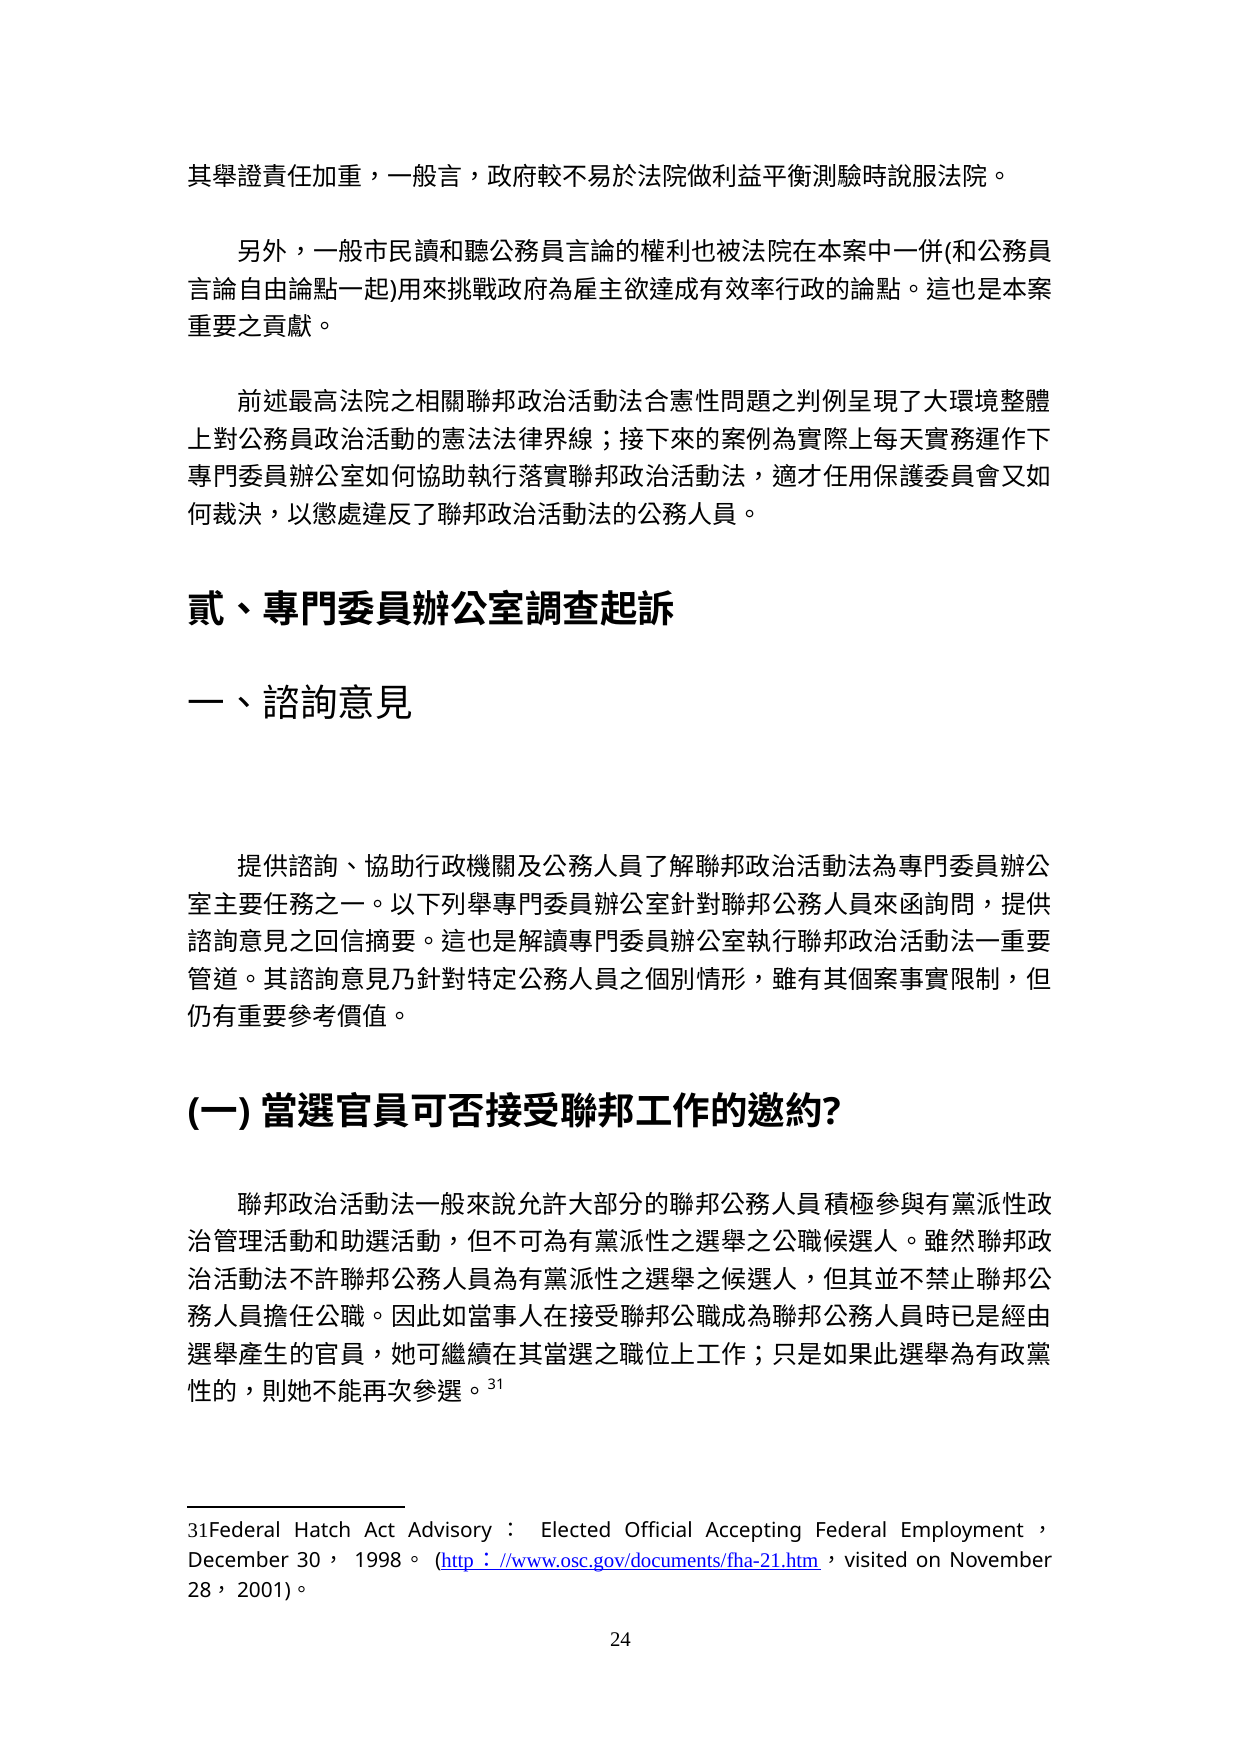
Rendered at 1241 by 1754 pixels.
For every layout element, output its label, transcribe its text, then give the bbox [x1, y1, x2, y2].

subtitle (一) 當選官員可否接受聯邦工作的邀約? [187, 1065, 1053, 1140]
text 另外，一般市民讀和聽公務員言論的權利也被法院在本案中一併(和公務員言論自由論點一起)用來挑戰政府為雇主欲達成有效率行政的論點。這也是本案重要之貢獻。 [187, 225, 1053, 337]
text 聯邦政治活動法一般來說允許大部分的聯邦公務人員積極參與有黨派性政治管理活動和助選活動，但不可為有黨派性之選舉之公職候選人。雖然聯邦政治活動法不許聯邦公務人員為有黨派性之選舉之候選人，但其並不禁止聯邦公務人員擔任公職。因此如當事人在接受聯邦公職成為聯邦公務人員時已是經由選舉產生的官員，她可繼續在其當選之職位上工作；只是如果此選舉為有政黨性的，則她不能再次參選。 [187, 1177, 1053, 1402]
text 提供諮詢、協助行政機關及公務人員了解聯邦政治活動法為專門委員辦公室主要任務之一。以下列舉專門委員辦公室針對聯邦公務人員來函詢問，提供諮詢意見之回信摘要。這也是解讀專門委員辦公室執行聯邦政治活動法一重要管道。其諮詢意見乃針對特定公務人員之個別情形，雖有其個案事實限制，但仍有重要參考價值。 [187, 840, 1053, 1027]
subtitle 貳、專門委員辦公室調查起訴 [187, 562, 1053, 637]
subtitle 一、諮詢意見 [187, 656, 1053, 731]
text 前述最高法院之相關聯邦政治活動法合憲性問題之判例呈現了大環境整體上對公務員政治活動的憲法法律界線；接下來的案例為實際上每天實務運作下專門委員辦公室如何協助執行落實聯邦政治活動法，適才任用保護委員會又如何裁決，以懲處違反了聯邦政治活動法的公務人員。 [187, 375, 1053, 525]
text 法院提出一新的考量因素，此考量預期會對將來政府規範公務人員未來言論案例有重大影響：當政府身為雇主欲限制公務人員未來言論時以防止未來可能發生的傷害時，其舉證責任加重，比在特定案件中政府雇主懲戒某特定公務人員過去特定行為重。前者政府所限制的是整個公務員體系之所有此類行為(在本案為寫作演講領取報酬)，不比後者為獨立單一之行為，法院可就實施情況條件做一判定。當政府欲限制公務人員未來言論時以防止未來可能發生的傷害時，其舉證責任加重，一般言，政府較不易於法院做利益平衡測驗時說服法院。 [187, 150, 1053, 187]
text Federal Hatch Act Advisory： Elected Official Accepting Federal Employment， December 30， 1998。 (http：//www.osc.gov/documents/fha-21.htm，visited on November 28， 2001)。 [187, 1513, 1053, 1604]
